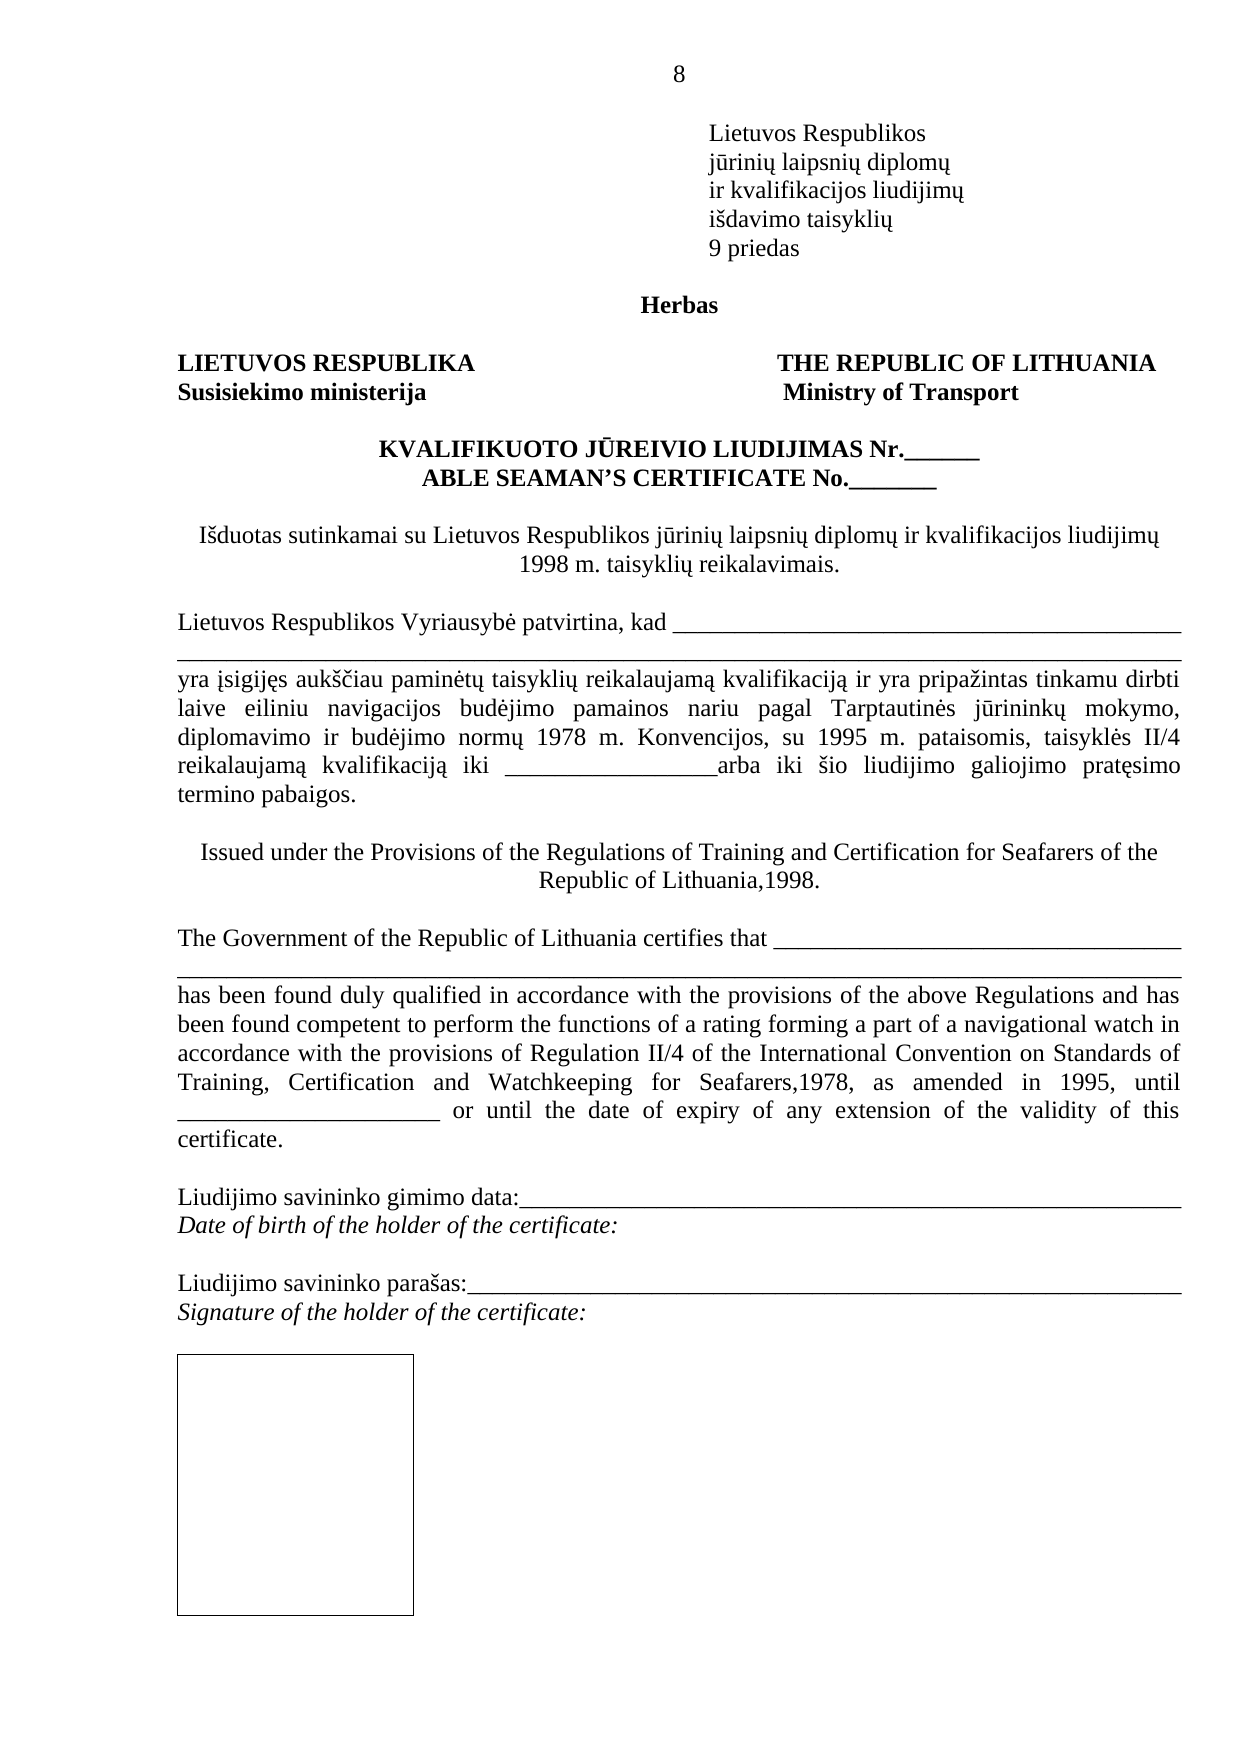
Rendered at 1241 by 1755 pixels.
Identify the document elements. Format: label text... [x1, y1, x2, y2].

text Date of birth of the holder of the certificate: [177, 1211, 1181, 1239]
text KVALIFIKUOTO JŪREIVIO LIUDIJIMAS Nr.______ [177, 434, 1181, 463]
text Herbas [177, 291, 1181, 319]
text The Government of the Republic of Lithuania certifies that [177, 923, 1181, 952]
text 9 priedas [177, 233, 1181, 262]
text ABLE SEAMAN’S CERTIFICATE No._______ [177, 463, 1181, 492]
text ir kvalifikacijos liudijimų [177, 176, 1181, 204]
text Lietuvos Respublika THE REPUBLIC OF LITHUANIA [177, 348, 1181, 377]
text Liudijimo savininko parašas: [177, 1268, 1181, 1297]
text yra įsigijęs aukščiau paminėtų taisyklių reikalaujamą kvalifikaciją ir yra pripažintas tinkamu dirbti laive eiliniu navigacijos budėjimo pamainos nariu pagal Tarptautinės jūrininkų mokymo, diplomavimo ir budėjimo normų 1978 m. Konvencijos, su 1995 m. pataisomis, taisyklės II/4 reikalaujamą kvalifikaciją iki _________________arba iki šio liudijimo galiojimo pratęsimo termino pabaigos. [177, 664, 1181, 808]
text Issued under the Provisions of the Regulations of Training and Certification for Seafarers of the Republic of Lithuania,1998. [177, 837, 1181, 894]
text Liudijimo savininko gimimo data: [177, 1182, 1181, 1211]
text Lietuvos Respublikos Vyriausybė patvirtina, kad [177, 607, 1181, 636]
text Lietuvos Respublikos [709, 118, 1181, 147]
text Susisiekimo ministerija Ministry of Transport [177, 377, 1181, 406]
table_header [178, 1355, 413, 1614]
text Signature of the holder of the certificate: [177, 1297, 1181, 1326]
text has been found duly qualified in accordance with the provisions of the above Regulations and has been found competent to perform the functions of a rating forming a part of a navigational watch in accordance with the provisions of Regulation II/4 of the International Convention on Standards of Training, Certification and Watchkeeping for Seafarers,1978, as amended in 1995, until _____________________ or until the date of expiry of any extension of the validity of this certificate. [177, 981, 1181, 1153]
text Išduotas sutinkamai su Lietuvos Respublikos jūrinių laipsnių diplomų ir kvalifikacijos liudijimų 1998 m. taisyklių reikalavimais. [177, 521, 1181, 578]
text jūrinių laipsnių diplomų [177, 147, 1181, 176]
text išdavimo taisyklių [177, 204, 1181, 233]
